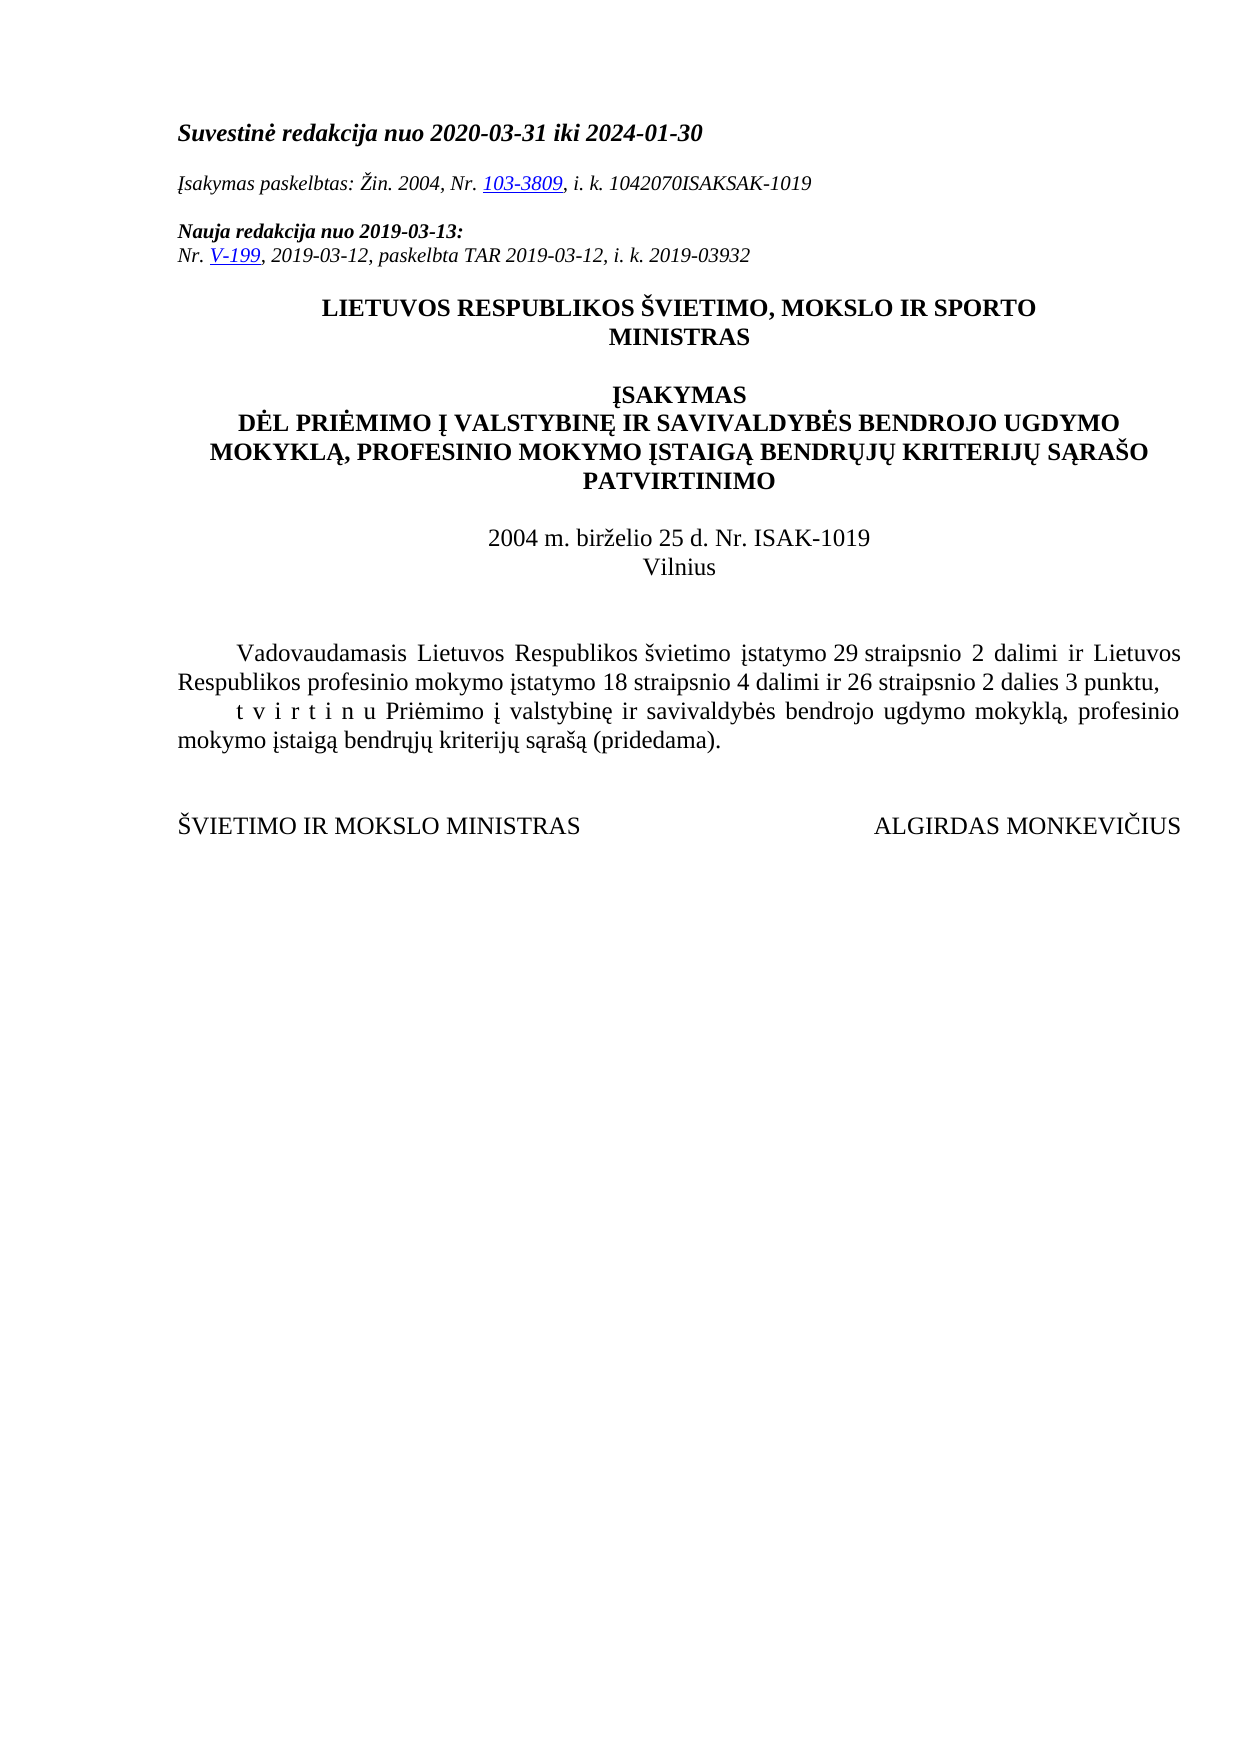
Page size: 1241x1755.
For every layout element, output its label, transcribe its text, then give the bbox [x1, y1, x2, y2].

text Nauja redakcija nuo 2019-03-13: [177, 219, 1181, 243]
text Vilnius [177, 552, 1181, 581]
text ĮSAKYMAS [177, 380, 1181, 408]
text Suvestinė redakcija nuo 2020-03-31 iki 2024-01-30 [177, 118, 1181, 147]
text 2004 m. birželio 25 d. Nr. ISAK-1019 [177, 523, 1181, 552]
text DĖL PRIĖMIMO Į VALSTYBINĘ IR SAVIVALDYBĖS BENDROJO UGDYMO MOKYKLĄ, PROFESINIO MOKYMO ĮSTAIGĄ BENDRŲJŲ KRITERIJŲ SĄRAŠO PATVIRTINIMO [177, 408, 1181, 495]
text ŠVIETIMO IR MOKSLO MINISTRAS ALGIRDAS MONKEVIČIUS [177, 811, 1181, 840]
text t v i r t i n u Priėmimo į valstybinę ir savivaldybės bendrojo ugdymo mokyklą, profesinio mokymo įstaigą bendrųjų kriterijų sąrašą (pridedama). [177, 696, 1181, 753]
text Nr. V-199, 2019-03-12, paskelbta TAR 2019-03-12, i. k. 2019-03932 [177, 243, 1181, 267]
text Vadovaudamasis Lietuvos Respublikos švietimo įstatymo 29 straipsnio 2 dalimi ir Lietuvos Respublikos profesinio mokymo įstatymo 18 straipsnio 4 dalimi ir 26 straipsnio 2 dalies 3 punktu, [177, 638, 1181, 696]
text Įsakymas paskelbtas: Žin. 2004, Nr. 103-3809, i. k. 1042070ISAKSAK-1019 [177, 171, 1181, 195]
text LIETUVOS RESPUBLIKOS ŠVIETIMO, MOKSLO IR SPORTO [177, 293, 1181, 322]
text MINISTRAS [177, 322, 1181, 351]
